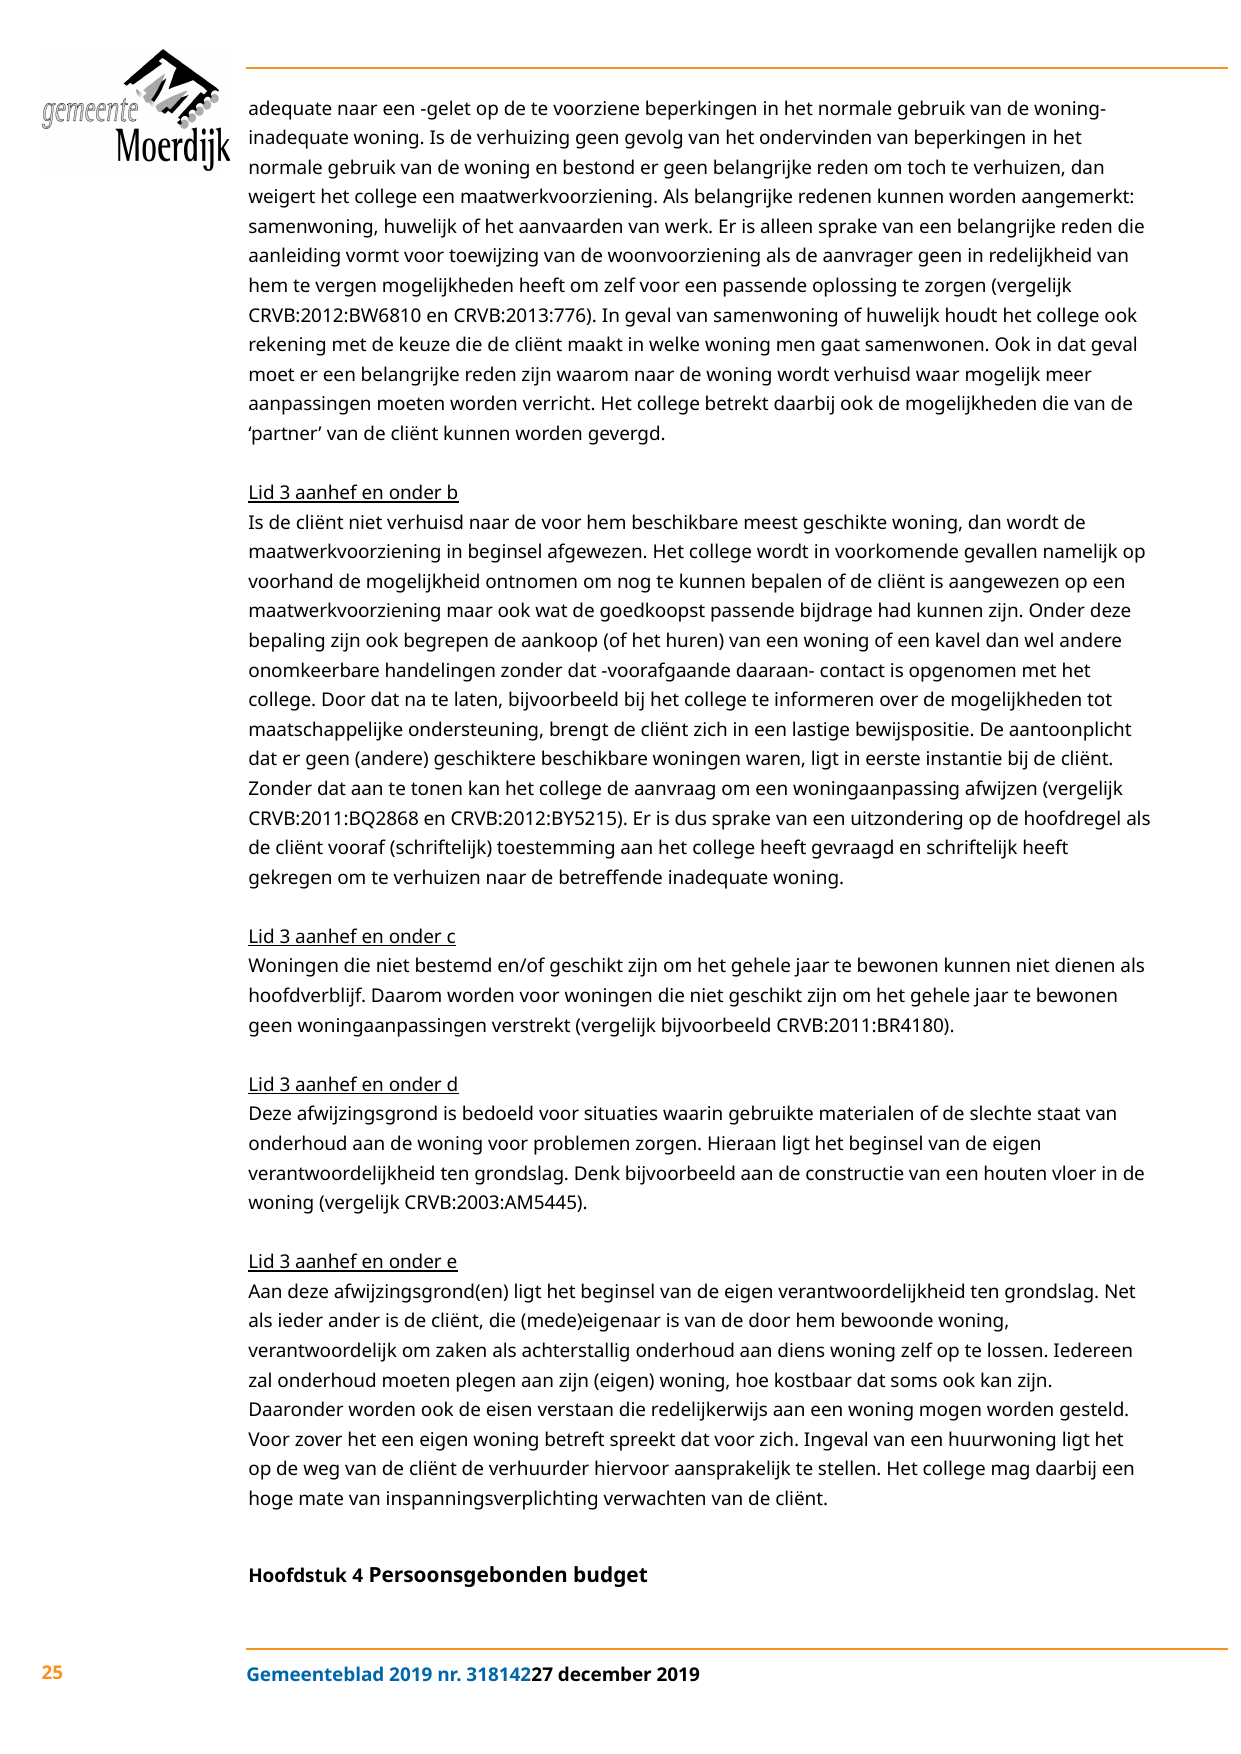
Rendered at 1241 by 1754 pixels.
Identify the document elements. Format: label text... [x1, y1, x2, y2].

text adequate naar een -gelet op de te voorziene beperkingen in het normale gebruik van de woning- inadequate woning. Is de verhuizing geen gevolg van het ondervinden van beperkingen in het normale gebruik van de woning en bestond er geen belangrijke reden om toch te verhuizen, dan weigert het college een maatwerkvoorziening. Als belangrijke redenen kunnen worden aangemerkt: samenwoning, huwelijk of het aanvaarden van werk. Er is alleen sprake van een belangrijke reden die aanleiding vormt voor toewijzing van de woonvoorziening als de aanvrager geen in redelijkheid van hem te vergen mogelijkheden heeft om zelf voor een passende oplossing te zorgen (vergelijk CRVB:2012:BW6810 en CRVB:2013:776). In geval van samenwoning of huwelijk houdt het college ook rekening met de keuze die de cliënt maakt in welke woning men gaat samenwonen. Ook in dat geval moet er een belangrijke reden zijn waarom naar de woning wordt verhuisd waar mogelijk meer aanpassingen moeten worden verricht. Het college betrekt daarbij ook de mogelijkheden die van de ‘partner’ van de cliënt kunnen worden gevergd. [248, 95, 1152, 446]
text Lid 3 aanhef en onder c [248, 923, 1152, 949]
text Lid 3 aanhef en onder e [248, 1248, 1152, 1274]
text Lid 3 aanhef en onder b [248, 479, 1152, 505]
text Aan deze afwijzingsgrond(en) ligt het beginsel van de eigen verantwoordelijkheid ten grondslag. Net als ieder ander is de cliënt, die (mede)eigenaar is van de door hem bewoonde woning, verantwoordelijk om zaken als achterstallig onderhoud aan diens woning zelf op te lossen. Iedereen zal onderhoud moeten plegen aan zijn (eigen) woning, hoe kostbaar dat soms ook kan zijn. Daaronder worden ook de eisen verstaan die redelijkerwijs aan een woning mogen worden gesteld. Voor zover het een eigen woning betreft spreekt dat voor zich. Ingeval van een huurwoning ligt het op de weg van de cliënt de verhuurder hiervoor aansprakelijk te stellen. Het college mag daarbij een hoge mate van inspanningsverplichting verwachten van de cliënt. [248, 1278, 1152, 1511]
text Woningen die niet bestemd en/of geschikt zijn om het gehele jaar te bewonen kunnen niet dienen als hoofdverblijf. Daarom worden voor woningen die niet geschikt zijn om het gehele jaar te bewonen geen woningaanpassingen verstrekt (vergelijk bijvoorbeeld CRVB:2011:BR4180). [248, 953, 1152, 1038]
text Hoofdstuk 4 Persoonsgebonden budget [248, 1560, 1152, 1589]
picture [41, 47, 231, 172]
text Deze afwijzingsgrond is bedoeld voor situaties waarin gebruikte materialen of de slechte staat van onderhoud aan de woning voor problemen zorgen. Hieraan ligt het beginsel van de eigen verantwoordelijkheid ten grondslag. Denk bijvoorbeeld aan de constructie van een houten vloer in de woning (vergelijk CRVB:2003:AM5445). [248, 1101, 1152, 1215]
text Is de cliënt niet verhuisd naar de voor hem beschikbare meest geschikte woning, dan wordt de maatwerkvoorziening in beginsel afgewezen. Het college wordt in voorkomende gevallen namelijk op voorhand de mogelijkheid ontnomen om nog te kunnen bepalen of de cliënt is aangewezen op een maatwerkvoorziening maar ook wat de goedkoopst passende bijdrage had kunnen zijn. Onder deze bepaling zijn ook begrepen de aankoop (of het huren) van een woning of een kavel dan wel andere onomkeerbare handelingen zonder dat -voorafgaande daaraan- contact is opgenomen met het college. Door dat na te laten, bijvoorbeeld bij het college te informeren over de mogelijkheden tot maatschappelijke ondersteuning, brengt de cliënt zich in een lastige bewijspositie. De aantoonplicht dat er geen (andere) geschiktere beschikbare woningen waren, ligt in eerste instantie bij de cliënt. Zonder dat aan te tonen kan het college de aanvraag om een woningaanpassing afwijzen (vergelijk CRVB:2011:BQ2868 en CRVB:2012:BY5215). Er is dus sprake van een uitzondering op de hoofdregel als de cliënt vooraf (schriftelijk) toestemming aan het college heeft gevraagd en schriftelijk heeft gekregen om te verhuizen naar de betreffende inadequate woning. [248, 509, 1152, 890]
text Lid 3 aanhef en onder d [248, 1071, 1152, 1097]
